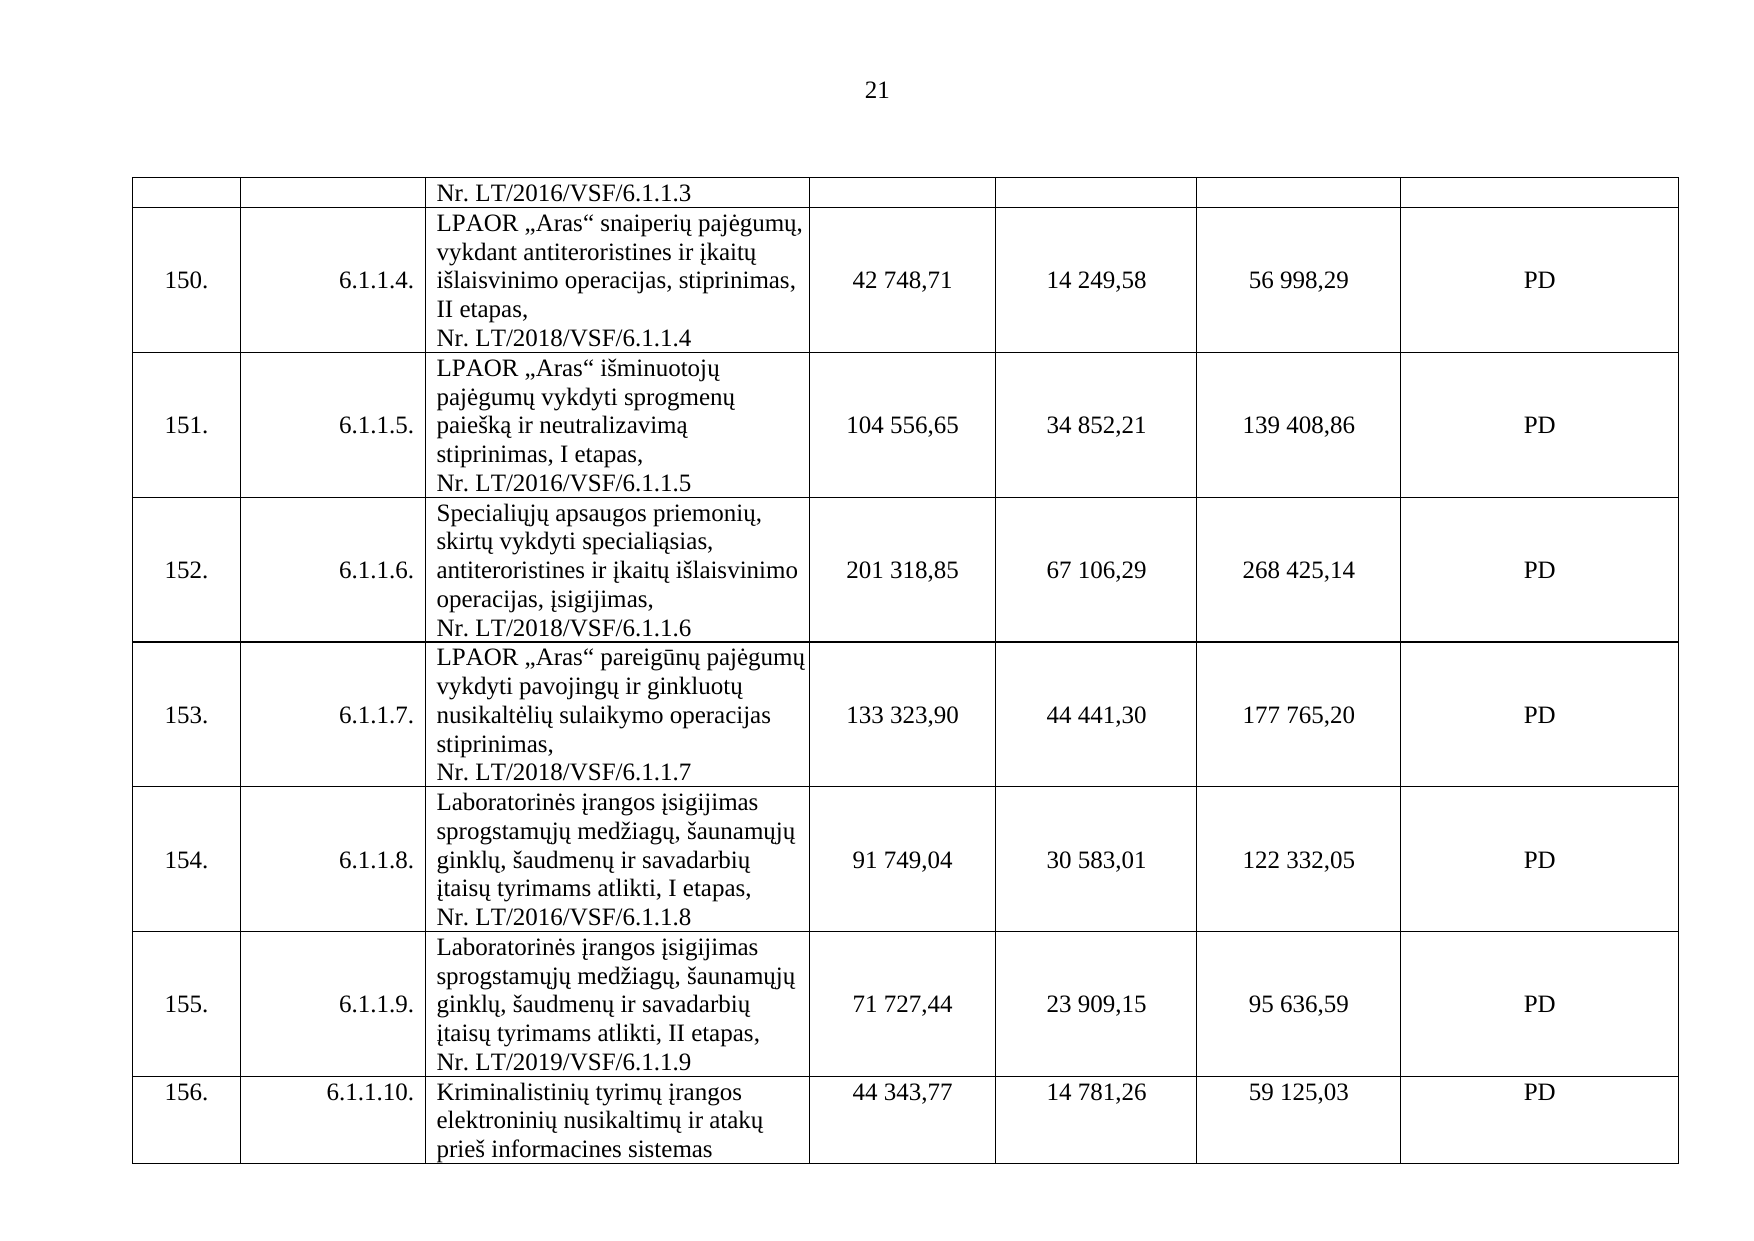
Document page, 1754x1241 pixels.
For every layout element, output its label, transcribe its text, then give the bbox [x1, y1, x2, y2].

table_cell 23 909,15 [996, 932, 1196, 1076]
table_cell 201 318,85 [810, 498, 995, 641]
table_cell 6.1.1.10. [241, 1077, 425, 1163]
table_cell Laboratorinės įrangos įsigijimas sprogstamųjų medžiagų, šaunamųjų ginklų, šaudmenų ir savadarbių įtaisų tyrimams atlikti, I etapas, Nr. LT/2016/VSF/6.1.1.8 [426, 787, 809, 931]
table_cell 59 125,03 [1197, 1077, 1400, 1163]
table_cell 133 323,90 [810, 643, 995, 786]
table_cell 6.1.1.5. [241, 353, 425, 497]
table_cell 44 441,30 [996, 643, 1196, 786]
table_cell Nr. LT/2016/VSF/6.1.1.3 [426, 178, 809, 207]
table_cell 14 781,26 [996, 1077, 1196, 1163]
table_cell Specialiųjų apsaugos priemonių, skirtų vykdyti specialiąsias, antiteroristines ir įkaitų išlaisvinimo operacijas, įsigijimas, Nr. LT/2018/VSF/6.1.1.6 [426, 498, 809, 641]
table_cell 71 727,44 [810, 932, 995, 1076]
table_cell [1197, 178, 1400, 207]
table_cell [1679, 931, 1684, 1076]
table_cell LPAOR „Aras“ pareigūnų pajėgumų vykdyti pavojingų ir ginkluotų nusikaltėlių sulaikymo operacijas stiprinimas, Nr. LT/2018/VSF/6.1.1.7 [426, 643, 809, 786]
table_cell 6.1.1.9. [241, 932, 425, 1076]
table_cell LPAOR „Aras“ išminuotojų pajėgumų vykdyti sprogmenų paiešką ir neutralizavimą stiprinimas, I etapas, Nr. LT/2016/VSF/6.1.1.5 [426, 353, 809, 497]
table_cell 14 249,58 [996, 208, 1196, 352]
table_cell 150. [133, 208, 240, 352]
table_cell Laboratorinės įrangos įsigijimas sprogstamųjų medžiagų, šaunamųjų ginklų, šaudmenų ir savadarbių įtaisų tyrimams atlikti, II etapas, Nr. LT/2019/VSF/6.1.1.9 [426, 932, 809, 1076]
table_cell 268 425,14 [1197, 498, 1400, 641]
table_cell [1679, 786, 1684, 931]
table_cell PD [1401, 1077, 1678, 1163]
table_cell [1401, 178, 1678, 207]
table_cell 91 749,04 [810, 787, 995, 931]
table_cell LPAOR „Aras“ snaiperių pajėgumų, vykdant antiteroristines ir įkaitų išlaisvinimo operacijas, stiprinimas, II etapas, Nr. LT/2018/VSF/6.1.1.4 [426, 208, 809, 352]
table_cell [1679, 352, 1684, 497]
table_cell 44 343,77 [810, 1077, 995, 1163]
table_cell 42 748,71 [810, 208, 995, 352]
table_cell [810, 178, 995, 207]
table_cell 56 998,29 [1197, 208, 1400, 352]
table_cell 6.1.1.6. [241, 498, 425, 641]
table_cell 34 852,21 [996, 353, 1196, 497]
table_cell 155. [133, 932, 240, 1076]
table_cell 151. [133, 353, 240, 497]
table_cell 156. [133, 1077, 240, 1163]
table_cell [1679, 497, 1684, 641]
table_cell 6.1.1.7. [241, 643, 425, 786]
table_cell 104 556,65 [810, 353, 995, 497]
table_cell PD [1401, 208, 1678, 352]
table_cell [996, 178, 1196, 207]
table_cell [1679, 1076, 1684, 1163]
table_cell Kriminalistinių tyrimų įrangos elektroninių nusikaltimų ir atakų prieš informacines sistemas [426, 1077, 809, 1163]
table_cell [1679, 641, 1684, 786]
table_cell PD [1401, 643, 1678, 786]
table_cell 177 765,20 [1197, 643, 1400, 786]
table_cell [133, 178, 240, 207]
table_cell 67 106,29 [996, 498, 1196, 641]
table_cell 95 636,59 [1197, 932, 1400, 1076]
table_cell 122 332,05 [1197, 787, 1400, 931]
table_cell PD [1401, 787, 1678, 931]
table_cell 6.1.1.4. [241, 208, 425, 352]
table_cell 152. [133, 498, 240, 641]
table_cell PD [1401, 498, 1678, 641]
table_cell PD [1401, 932, 1678, 1076]
table_cell [241, 178, 425, 207]
table_cell PD [1401, 353, 1678, 497]
table_cell [1679, 177, 1684, 207]
table_cell 153. [133, 643, 240, 786]
table_cell 154. [133, 787, 240, 931]
table_cell [1679, 207, 1684, 352]
table_cell 6.1.1.8. [241, 787, 425, 931]
table_cell 30 583,01 [996, 787, 1196, 931]
table_cell 139 408,86 [1197, 353, 1400, 497]
